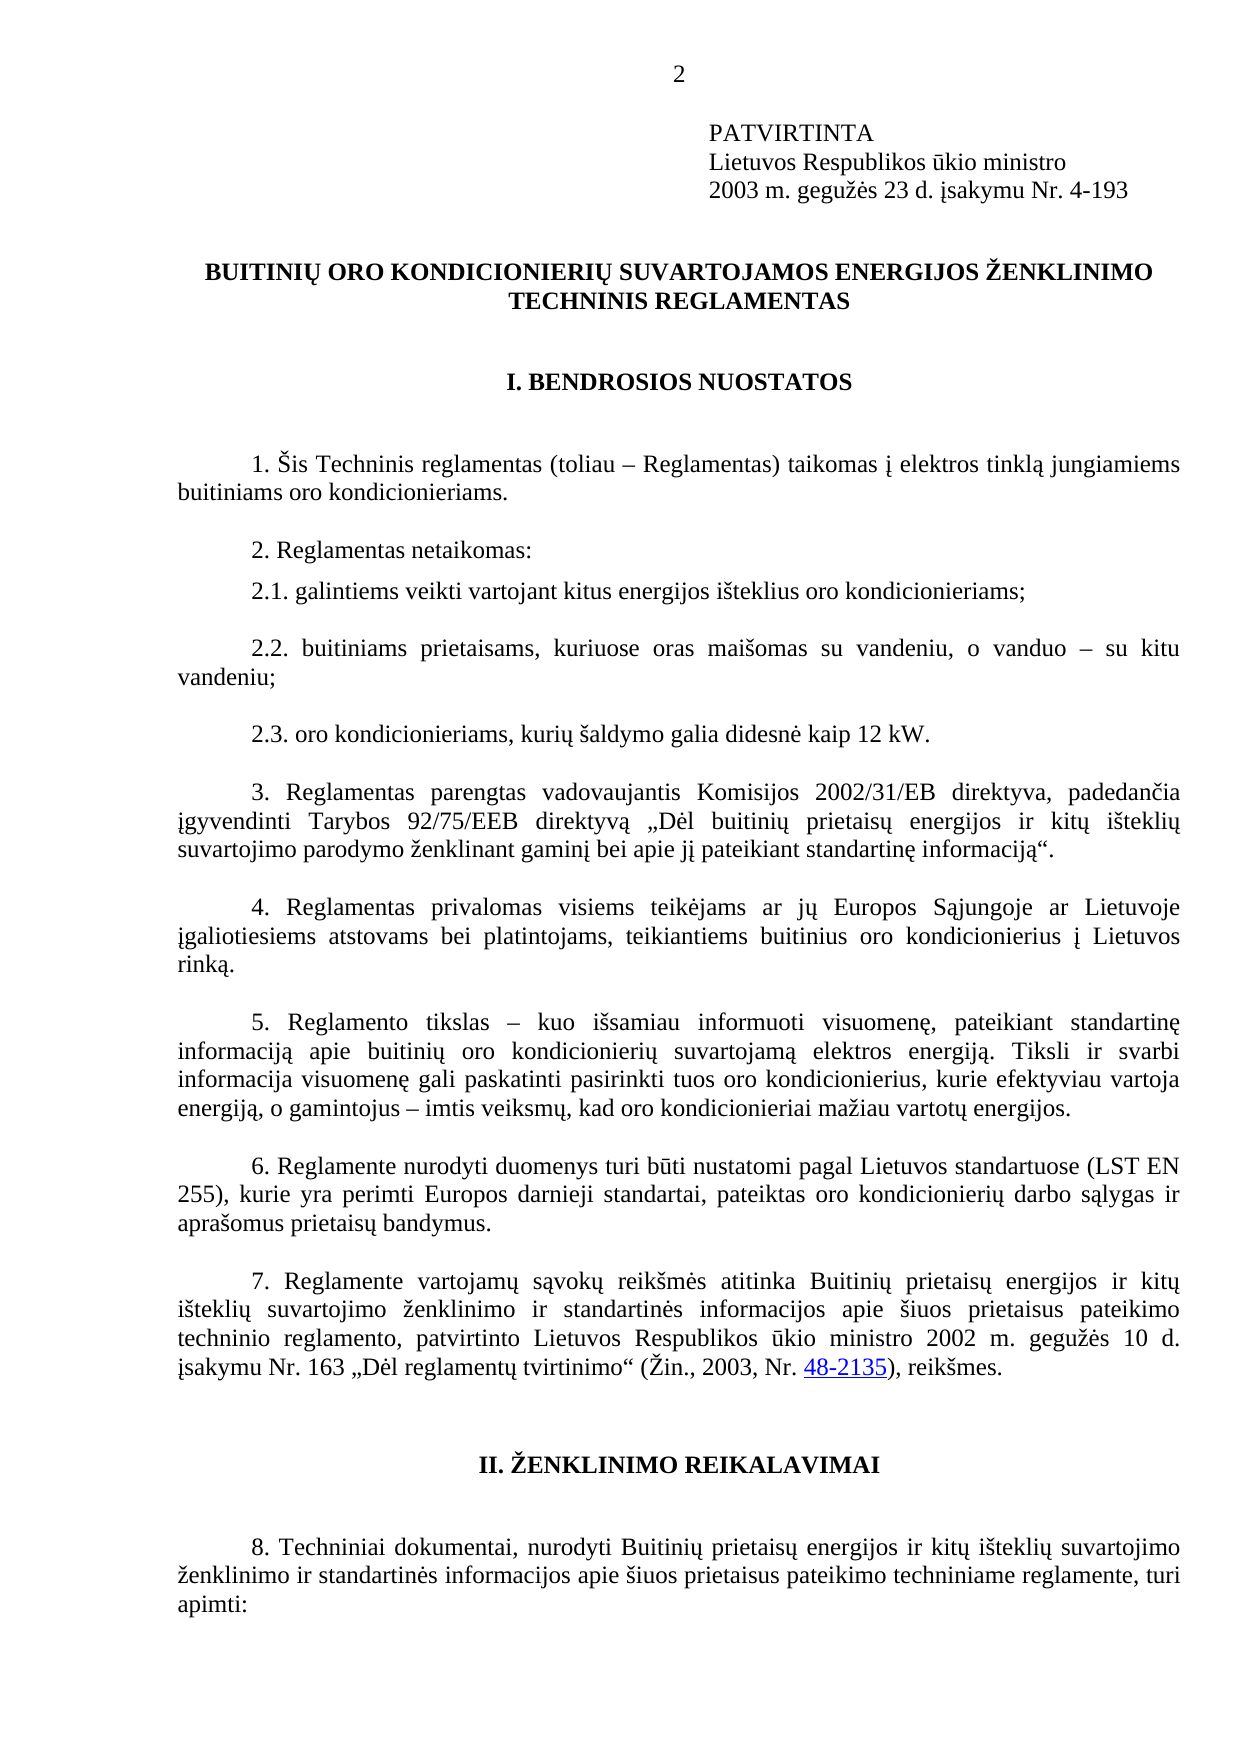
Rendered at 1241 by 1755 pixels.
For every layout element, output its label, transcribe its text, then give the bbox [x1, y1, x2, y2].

text 2.1. galintiems veikti vartojant kitus energijos išteklius oro kondicionieriams; [177, 576, 1181, 604]
text 8. Techniniai dokumentai, nurodyti Buitinių prietaisų energijos ir kitų išteklių suvartojimo ženklinimo ir standartinės informacijos apie šiuos prietaisus pateikimo techniniame reglamente, turi apimti: [177, 1532, 1181, 1618]
text 2.2. buitiniams prietaisams, kuriuose oras maišomas su vandeniu, o vanduo – su kitu vandeniu; [177, 633, 1181, 691]
text 3. Reglamentas parengtas vadovaujantis Komisijos 2002/31/EB direktyva, padedančia įgyvendinti Tarybos 92/75/EEB direktyvą „Dėl buitinių prietaisų energijos ir kitų išteklių suvartojimo parodymo ženklinant gaminį bei apie jį pateikiant standartinę informaciją“. [177, 777, 1181, 863]
text II. ŽENKLINIMO REIKALAVIMAI [177, 1450, 1181, 1479]
text 2. Reglamentas netaikomas: [177, 535, 1181, 564]
text PATVIRTINTA [709, 118, 1181, 147]
text 6. Reglamente nurodyti duomenys turi būti nustatomi pagal Lietuvos standartuose (LST EN 255), kurie yra perimti Europos darnieji standartai, pateiktas oro kondicionierių darbo sąlygas ir aprašomus prietaisų bandymus. [177, 1151, 1181, 1237]
text Lietuvos Respublikos ūkio ministro [177, 147, 1181, 176]
text 5. Reglamento tikslas – kuo išsamiau informuoti visuomenę, pateikiant standartinę informaciją apie buitinių oro kondicionierių suvartojamą elektros energiją. Tiksli ir svarbi informacija visuomenę gali paskatinti pasirinkti tuos oro kondicionierius, kurie efektyviau vartoja energiją, o gamintojus – imtis veiksmų, kad oro kondicionieriai mažiau vartotų energijos. [177, 1007, 1181, 1122]
text BUITINIŲ ORO KONDICIONIERIŲ SUVARTOJAMOS ENERGIJOS ŽENKLINIMO TECHNINIS REGLAMENTAS [177, 257, 1181, 314]
text 2.3. oro kondicionieriams, kurių šaldymo galia didesnė kaip 12 kW. [177, 719, 1181, 748]
text I. BENDROSIOS NUOSTATOS [177, 367, 1181, 396]
text 1. Šis Techninis reglamentas (toliau – Reglamentas) taikomas į elektros tinklą jungiamiems buitiniams oro kondicionieriams. [177, 449, 1181, 506]
text 7. Reglamente vartojamų sąvokų reikšmės atitinka Buitinių prietaisų energijos ir kitų išteklių suvartojimo ženklinimo ir standartinės informacijos apie šiuos prietaisus pateikimo techninio reglamento, patvirtinto Lietuvos Respublikos ūkio ministro 2002 m. gegužės 10 d. įsakymu Nr. 163 „Dėl reglamentų tvirtinimo“ (Žin., 2003, Nr. 48-2135), reikšmes. [177, 1266, 1181, 1381]
text 2003 m. gegužės 23 d. įsakymu Nr. 4-193 [177, 176, 1181, 204]
text 4. Reglamentas privalomas visiems teikėjams ar jų Europos Sąjungoje ar Lietuvoje įgaliotiesiems atstovams bei platintojams, teikiantiems buitinius oro kondicionierius į Lietuvos rinką. [177, 892, 1181, 978]
